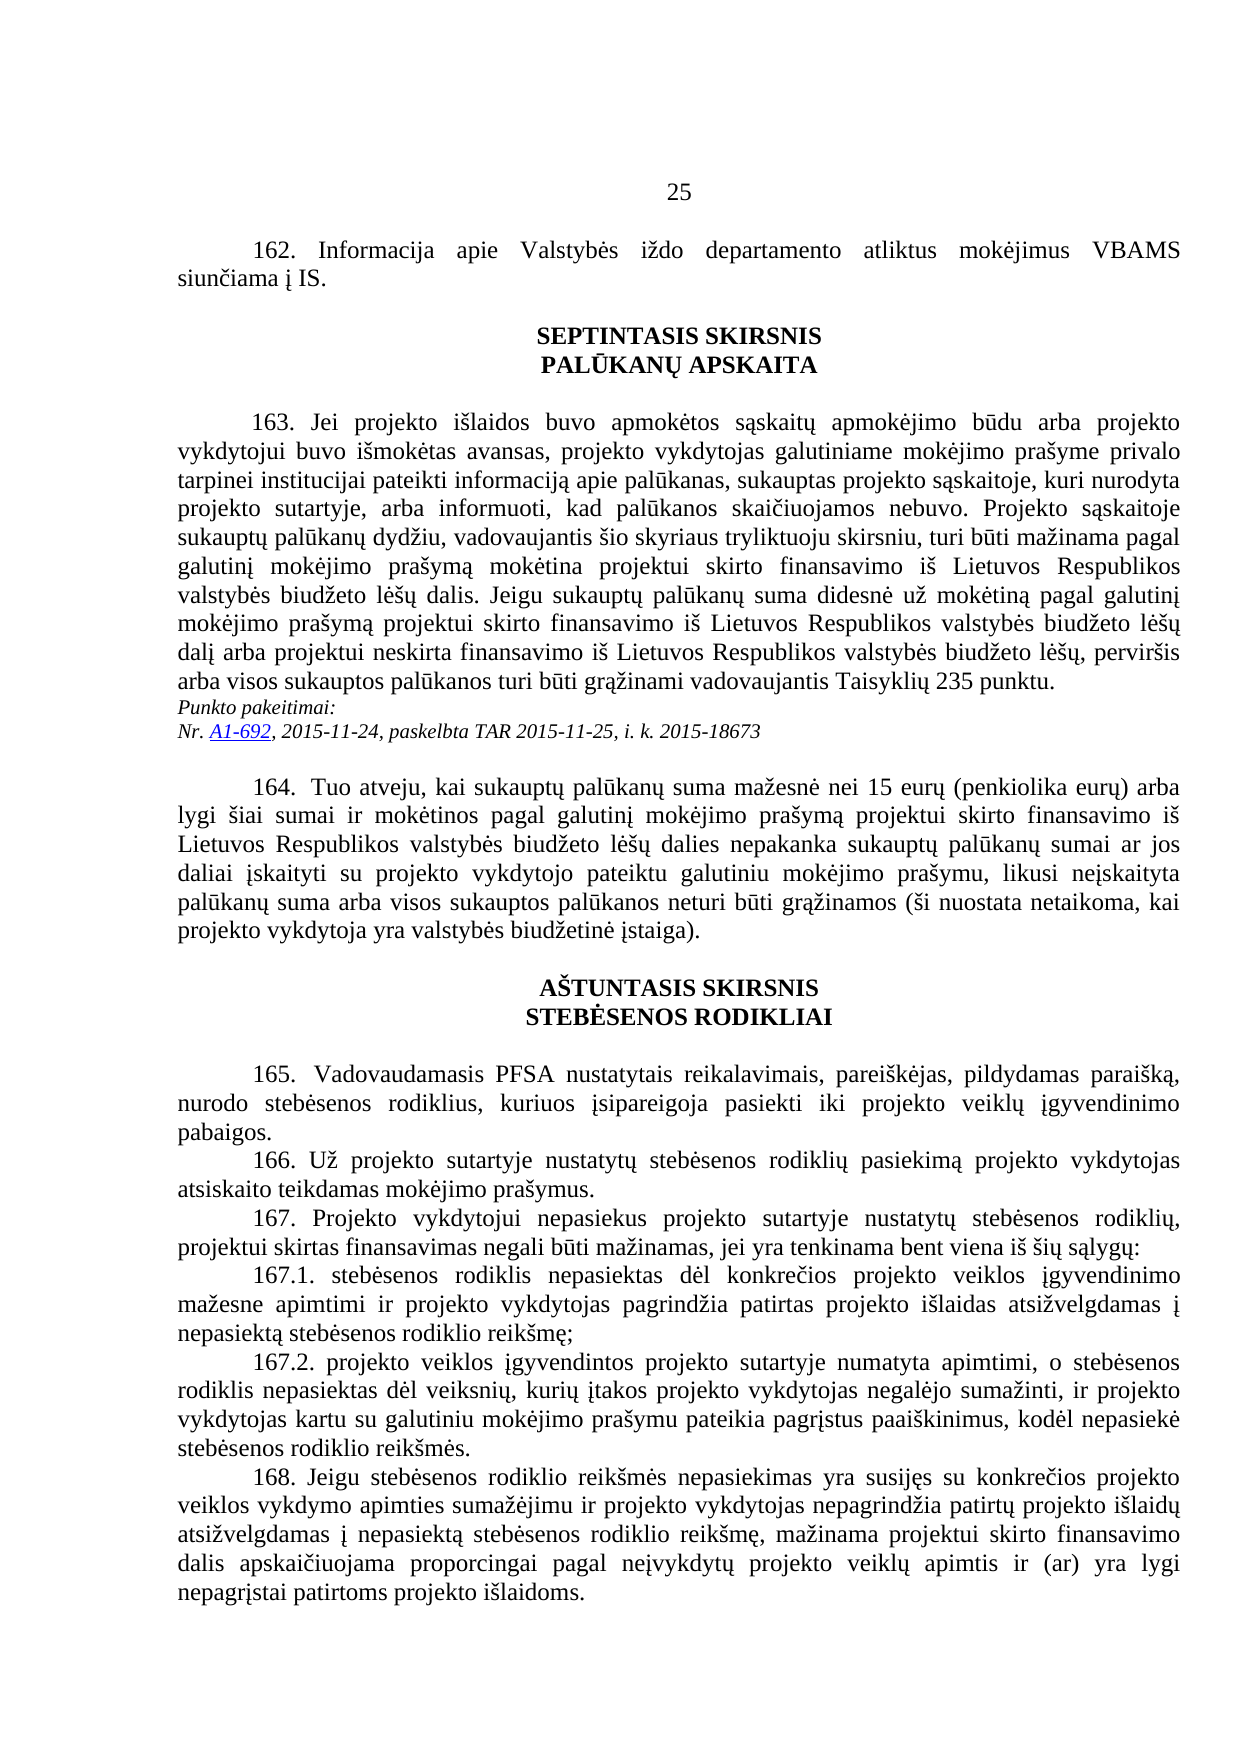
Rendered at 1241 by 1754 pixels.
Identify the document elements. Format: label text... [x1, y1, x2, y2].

text Nr. A1-692, 2015-11-24, paskelbta TAR 2015-11-25, i. k. 2015-18673 [177, 719, 1181, 743]
text AŠTUNTASIS SKIRSNIS [177, 973, 1181, 1002]
text 167.1. stebėsenos rodiklis nepasiektas dėl konkrečios projekto veiklos įgyvendinimo mažesne apimtimi ir projekto vykdytojas pagrindžia patirtas projekto išlaidas atsižvelgdamas į nepasiektą stebėsenos rodiklio reikšmę; [177, 1260, 1181, 1347]
text 167.2. projekto veiklos įgyvendintos projekto sutartyje numatyta apimtimi, o stebėsenos rodiklis nepasiektas dėl veiksnių, kurių įtakos projekto vykdytojas negalėjo sumažinti, ir projekto vykdytojas kartu su galutiniu mokėjimo prašymu pateikia pagrįstus paaiškinimus, kodėl nepasiekė stebėsenos rodiklio reikšmės. [177, 1347, 1181, 1462]
text STEBĖSENOS RODIKLIAI [177, 1002, 1181, 1030]
text 166. Už projekto sutartyje nustatytų stebėsenos rodiklių pasiekimą projekto vykdytojas atsiskaito teikdamas mokėjimo prašymus. [177, 1145, 1181, 1203]
text 168. Jeigu stebėsenos rodiklio reikšmės nepasiekimas yra susijęs su konkrečios projekto veiklos vykdymo apimties sumažėjimu ir projekto vykdytojas nepagrindžia patirtų projekto išlaidų atsižvelgdamas į nepasiektą stebėsenos rodiklio reikšmę, mažinama projektui skirto finansavimo dalis apskaičiuojama proporcingai pagal neįvykdytų projekto veiklų apimtis ir (ar) yra lygi nepagrįstai patirtoms projekto išlaidoms. [177, 1462, 1181, 1605]
text SEPTINTASIS SKIRSNIS [177, 321, 1181, 350]
text 165. Vadovaudamasis PFSA nustatytais reikalavimais, pareiškėjas, pildydamas paraišką, nurodo stebėsenos rodiklius, kuriuos įsipareigoja pasiekti iki projekto veiklų įgyvendinimo pabaigos. [177, 1059, 1181, 1145]
text 163. Jei projekto išlaidos buvo apmokėtos sąskaitų apmokėjimo būdu arba projekto vykdytojui buvo išmokėtas avansas, projekto vykdytojas galutiniame mokėjimo prašyme privalo tarpinei institucijai pateikti informaciją apie palūkanas, sukauptas projekto sąskaitoje, kuri nurodyta projekto sutartyje, arba informuoti, kad palūkanos skaičiuojamos nebuvo. Projekto sąskaitoje sukauptų palūkanų dydžiu, vadovaujantis šio skyriaus tryliktuoju skirsniu, turi būti mažinama pagal galutinį mokėjimo prašymą mokėtina projektui skirto finansavimo iš Lietuvos Respublikos valstybės biudžeto lėšų dalis. Jeigu sukauptų palūkanų suma didesnė už mokėtiną pagal galutinį mokėjimo prašymą projektui skirto finansavimo iš Lietuvos Respublikos valstybės biudžeto lėšų dalį arba projektui neskirta finansavimo iš Lietuvos Respublikos valstybės biudžeto lėšų, perviršis arba visos sukauptos palūkanos turi būti grąžinami vadovaujantis Taisyklių 235 punktu. [177, 407, 1181, 695]
text Punkto pakeitimai: [177, 695, 1181, 719]
text 164. Tuo atveju, kai sukauptų palūkanų suma mažesnė nei 15 eurų (penkiolika eurų) arba lygi šiai sumai ir mokėtinos pagal galutinį mokėjimo prašymą projektui skirto finansavimo iš Lietuvos Respublikos valstybės biudžeto lėšų dalies nepakanka sukauptų palūkanų sumai ar jos daliai įskaityti su projekto vykdytojo pateiktu galutiniu mokėjimo prašymu, likusi neįskaityta palūkanų suma arba visos sukauptos palūkanos neturi būti grąžinamos (ši nuostata netaikoma, kai projekto vykdytoja yra valstybės biudžetinė įstaiga). [177, 772, 1181, 944]
text 167. Projekto vykdytojui nepasiekus projekto sutartyje nustatytų stebėsenos rodiklių, projektui skirtas finansavimas negali būti mažinamas, jei yra tenkinama bent viena iš šių sąlygų: [177, 1203, 1181, 1260]
text 162. Informacija apie Valstybės iždo departamento atliktus mokėjimus VBAMS siunčiama į IS. [177, 235, 1181, 292]
text PALŪKANŲ APSKAITA [177, 350, 1181, 378]
